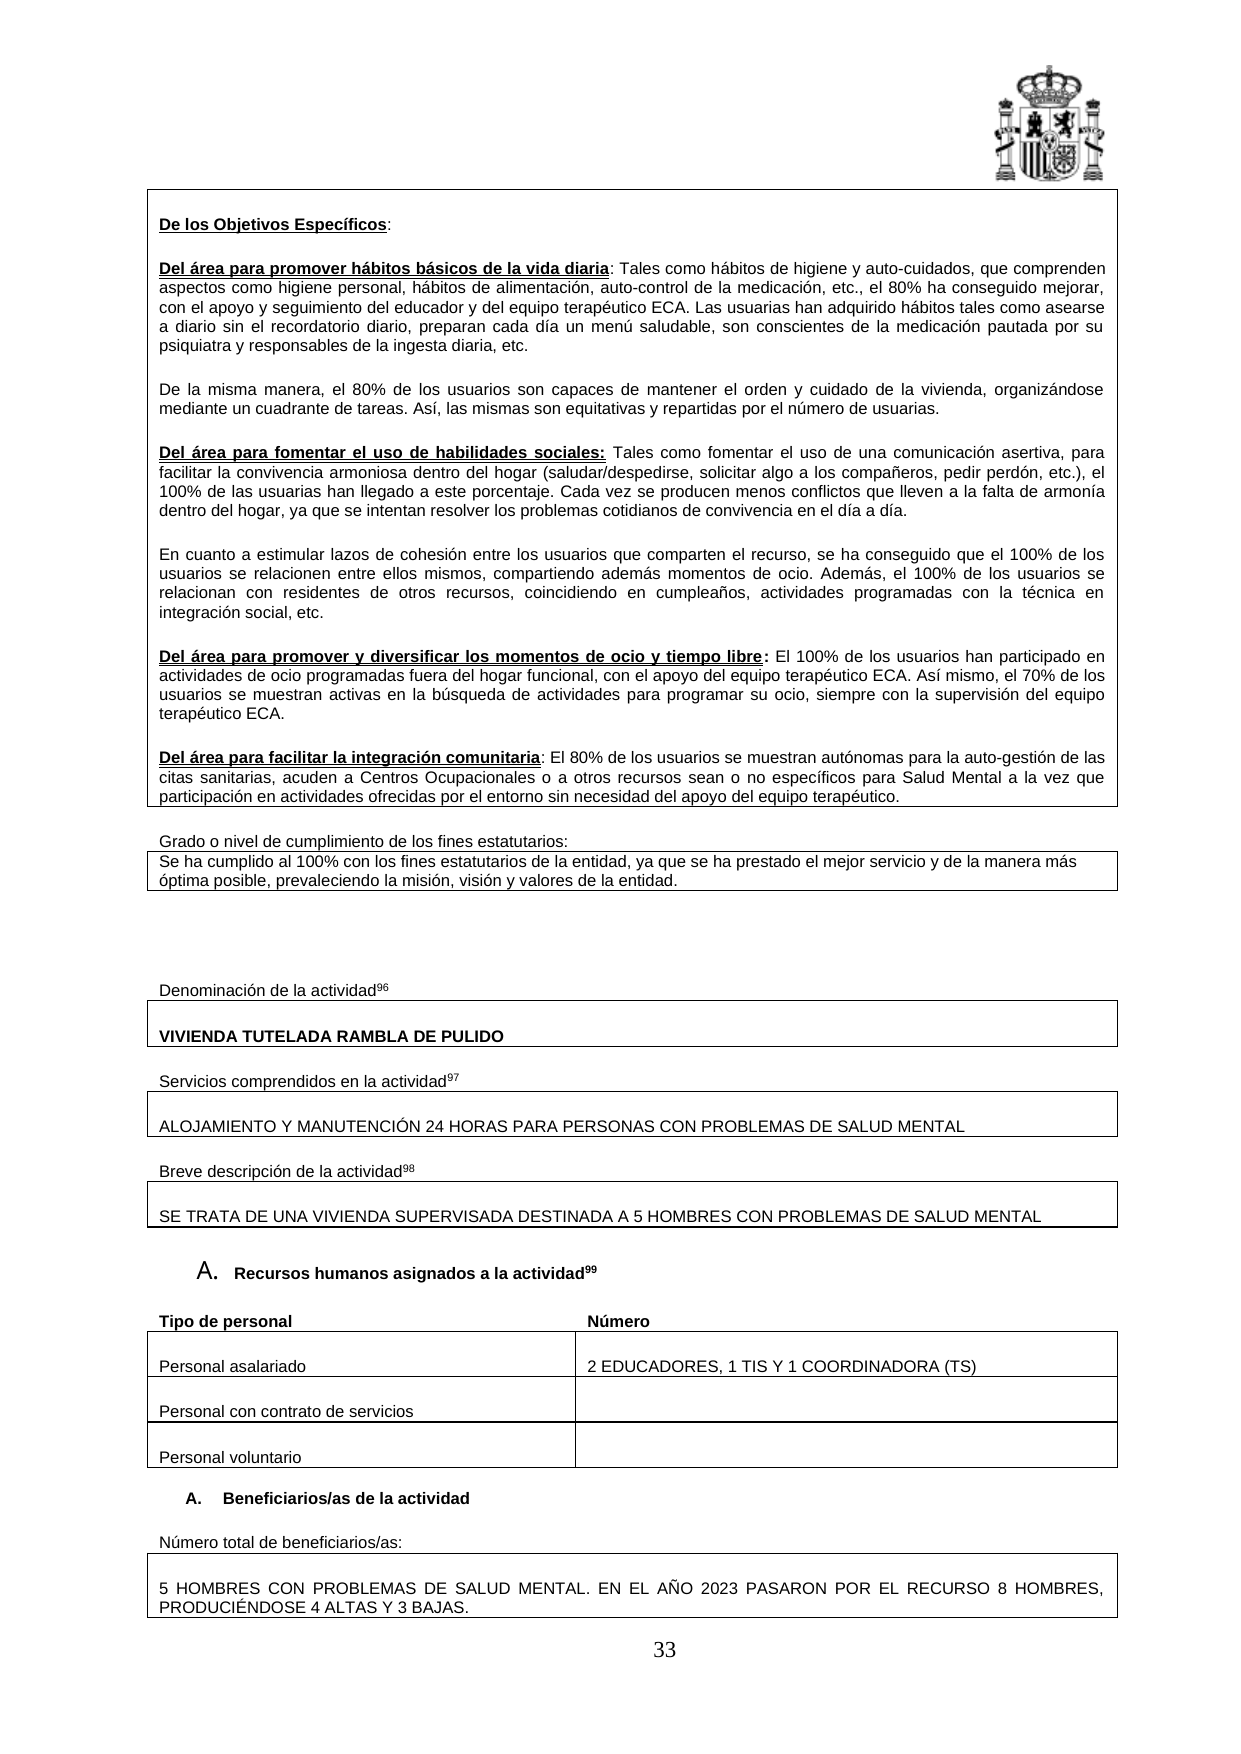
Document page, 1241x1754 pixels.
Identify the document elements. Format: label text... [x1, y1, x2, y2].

table_cell Tipo de personal [148, 1286, 576, 1331]
table_cell Recursos humanos asignados a la actividad [148, 1228, 1117, 1286]
table_cell Personal voluntario [148, 1423, 575, 1467]
table_header Denominación de la actividad [148, 956, 1117, 1000]
table_cell Se ha cumplido al 100% con los fines estatutarios de la entidad, ya que se ha prestado el mejor servicio y de la manera más óptima posible, prevaleciendo la misión, visión y valores de la entidad. [148, 852, 1117, 890]
table_cell ALOJAMIENTO Y MANUTENCIÓN 24 HORAS PARA PERSONAS CON PROBLEMAS DE SALUD MENTAL [148, 1092, 1117, 1136]
table_cell [576, 1377, 1117, 1421]
table_cell Personal asalariado [148, 1332, 575, 1376]
table_cell VIVIENDA TUTELADA RAMBLA DE PULIDO [148, 1001, 1117, 1046]
table_cell Personal con contrato de servicios [148, 1377, 575, 1421]
list Beneficiarios/as de la actividad [185, 1489, 1181, 1508]
table_cell SE TRATA DE UNA VIVIENDA SUPERVISADA DESTINADA A 5 HOMBRES CON PROBLEMAS DE SALUD MENTAL [148, 1182, 1117, 1226]
table_cell 5 HOMBRES CON PROBLEMAS DE SALUD MENTAL. EN EL AÑO 2023 PASARON POR EL RECURSO 8 HOMBRES, PRODUCIÉNDOSE 4 ALTAS Y 3 BAJAS. [148, 1554, 1117, 1617]
table_cell Grado o nivel de cumplimiento de los fines estatutarios: [148, 807, 1117, 851]
table_header Número total de beneficiarios/as: [148, 1508, 1117, 1552]
table_cell De los Objetivos Específicos: Del área para promover hábitos básicos de la vida diaria: Tales como hábitos de higiene y auto-cuidados, que comprenden aspectos como higiene personal, hábitos de alimentación, auto-control de la medicación, etc., el 80% ha conseguido mejorar, con el apoyo y seguimiento del educador y del equipo terapéutico ECA. Las usuarias han adquirido hábitos tales como asearse a diario sin el recordatorio diario, preparan cada día un menú saludable, son conscientes de la medicación pautada por su psiquiatra y responsables de la ingesta diaria, etc. De la misma manera, el 80% de los usuarios son capaces de mantener el orden y cuidado de la vivienda, organizándose mediante un cuadrante de tareas. Así, las mismas son equitativas y repartidas por el número de usuarias. Del área para fomentar el uso de habilidades sociales: Tales como fomentar el uso de una comunicación asertiva, para facilitar la convivencia armoniosa dentro del hogar (saludar/despedirse, solicitar algo a los compañeros, pedir perdón, etc.), el 100% de las usuarias han llegado a este porcentaje. Cada vez se producen menos conflictos que lleven a la falta de armonía dentro del hogar, ya que se intentan resolver los problemas cotidianos de convivencia en el día a día. En cuanto a estimular lazos de cohesión entre los usuarios que comparten el recurso, se ha conseguido que el 100% de los usuarios se relacionen entre ellos mismos, compartiendo además momentos de ocio. Además, el 100% de los usuarios se relacionan con residentes de otros recursos, coincidiendo en cumpleaños, actividades programadas con la técnica en integración social, etc. Del área para promover y diversificar los momentos de ocio y tiempo libre: El 100% de los usuarios han participado en actividades de ocio programadas fuera del hogar funcional, con el apoyo del equipo terapéutico ECA. Así mismo, el 70% de los usuarios se muestran activas en la búsqueda de actividades para programar su ocio, siempre con la supervisión del equipo terapéutico ECA. Del área para facilitar la integración comunitaria: El 80% de los usuarios se muestran autónomas para la auto-gestión de las citas sanitarias, acuden a Centros Ocupacionales o a otros recursos sean o no específicos para Salud Mental a la vez que participación en actividades ofrecidas por el entorno sin necesidad del apoyo del equipo terapéutico. [148, 190, 1117, 806]
table_cell 2 EDUCADORES, 1 TIS Y 1 COORDINADORA (TS) [576, 1332, 1117, 1376]
table_cell Número [576, 1286, 1117, 1331]
table_cell [576, 1423, 1117, 1467]
table_cell Servicios comprendidos en la actividad [148, 1047, 1117, 1091]
table_cell Breve descripción de la actividad [148, 1137, 1117, 1181]
